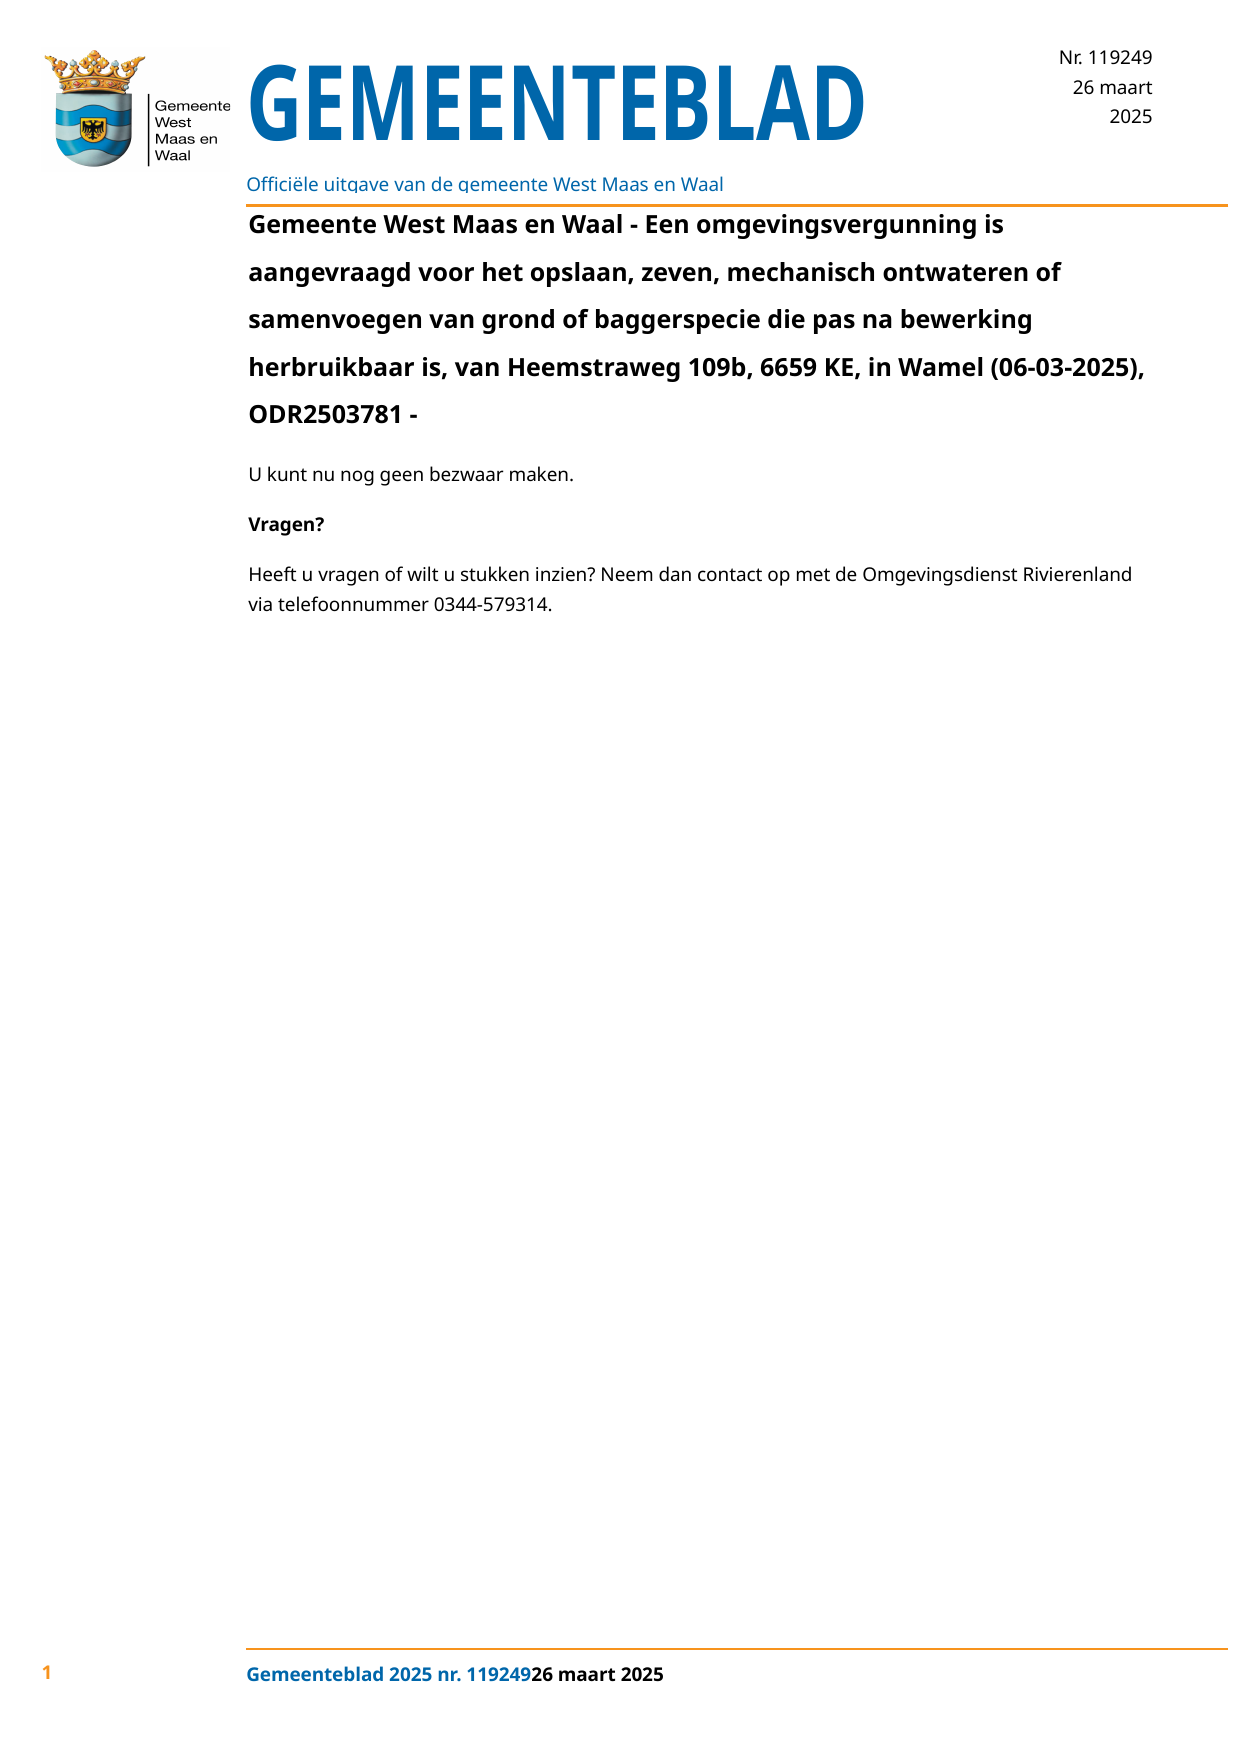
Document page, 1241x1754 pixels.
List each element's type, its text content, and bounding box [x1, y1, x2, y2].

text Gemeente West Maas en Waal - Een omgevingsvergunning is aangevraagd voor het opslaan, zeven, mechanisch ontwateren of samenvoegen van grond of baggerspecie die pas na bewerking herbruikbaar is, van Heemstraweg 109b, 6659 KE, in Wamel (06-03-2025), ODR2503781 - [248, 207, 1152, 431]
text Vragen? [248, 511, 1152, 537]
picture [41, 47, 231, 172]
text Heeft u vragen of wilt u stukken inzien? Neem dan contact op met de Omgevingsdienst Rivierenland via telefoonnummer 0344-579314. [248, 562, 1152, 617]
text U kunt nu nog geen bezwaar maken. [248, 461, 1152, 486]
